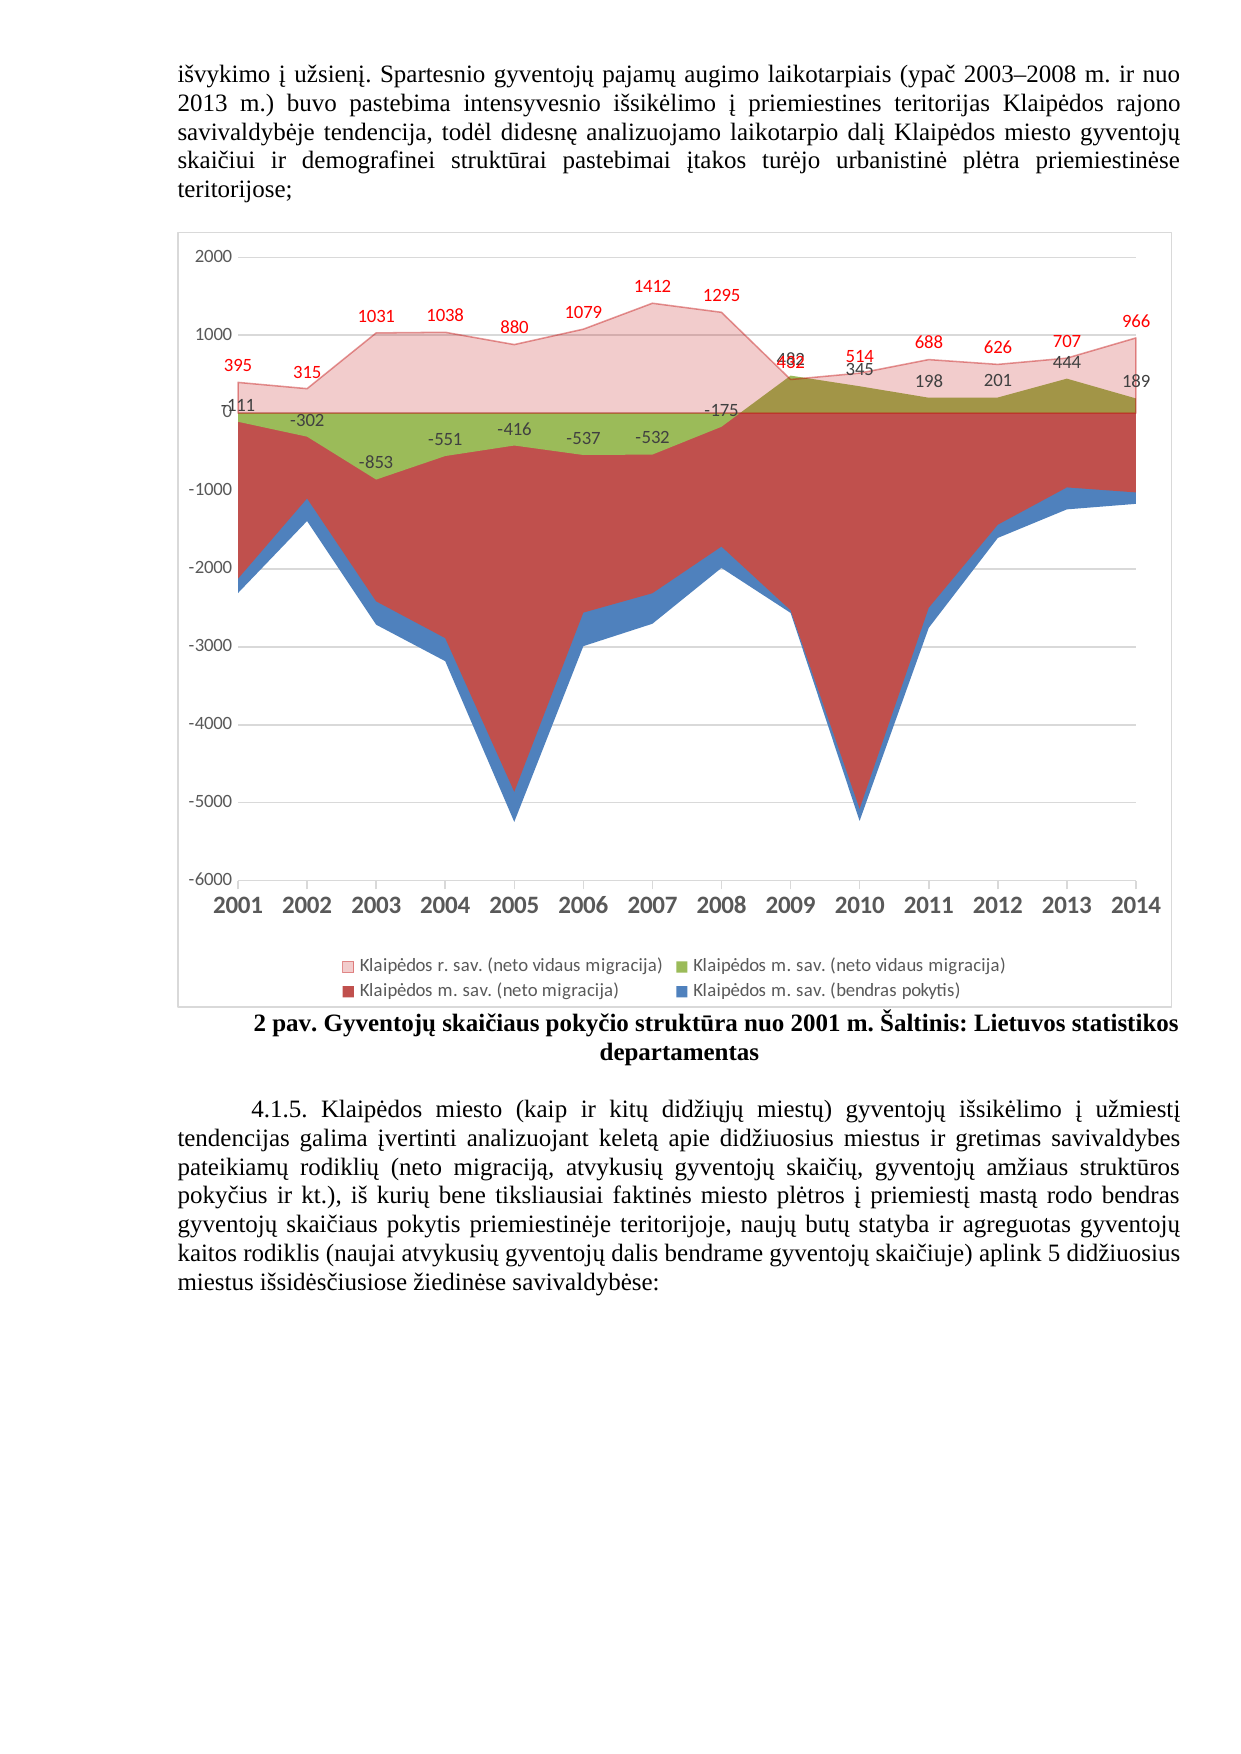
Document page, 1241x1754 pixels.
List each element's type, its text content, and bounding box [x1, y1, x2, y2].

text 4.1.5. Klaipėdos miesto (kaip ir kitų didžiųjų miestų) gyventojų išsikėlimo į užmiestį tendencijas galima įvertinti analizuojant keletą apie didžiuosius miestus ir gretimas savivaldybes pateikiamų rodiklių (neto migraciją, atvykusių gyventojų skaičių, gyventojų amžiaus struktūros pokyčius ir kt.), iš kurių bene tiksliausiai faktinės miesto plėtros į priemiestį mastą rodo bendras gyventojų skaičiaus pokytis priemiestinėje teritorijoje, naujų butų statyba ir agreguotas gyventojų kaitos rodiklis (naujai atvykusių gyventojų dalis bendrame gyventojų skaičiuje) aplink 5 didžiuosius miestus išsidėsčiusiose žiedinėse savivaldybėse: [177, 1094, 1181, 1296]
text 2 pav. Gyventojų skaičiaus pokyčio struktūra nuo 2001 m. Šaltinis: Lietuvos statistikos departamentas [177, 1008, 1181, 1066]
text išvykimo į užsienį. Spartesnio gyventojų pajamų augimo laikotarpiais (ypač 2003–2008 m. ir nuo 2013 m.) buvo pastebima intensyvesnio išsikėlimo į priemiestines teritorijas Klaipėdos rajono savivaldybėje tendencija, todėl didesnę analizuojamo laikotarpio dalį Klaipėdos miesto gyventojų skaičiui ir demografinei struktūrai pastebimai įtakos turėjo urbanistinė plėtra priemiestinėse teritorijose; [177, 59, 1181, 203]
